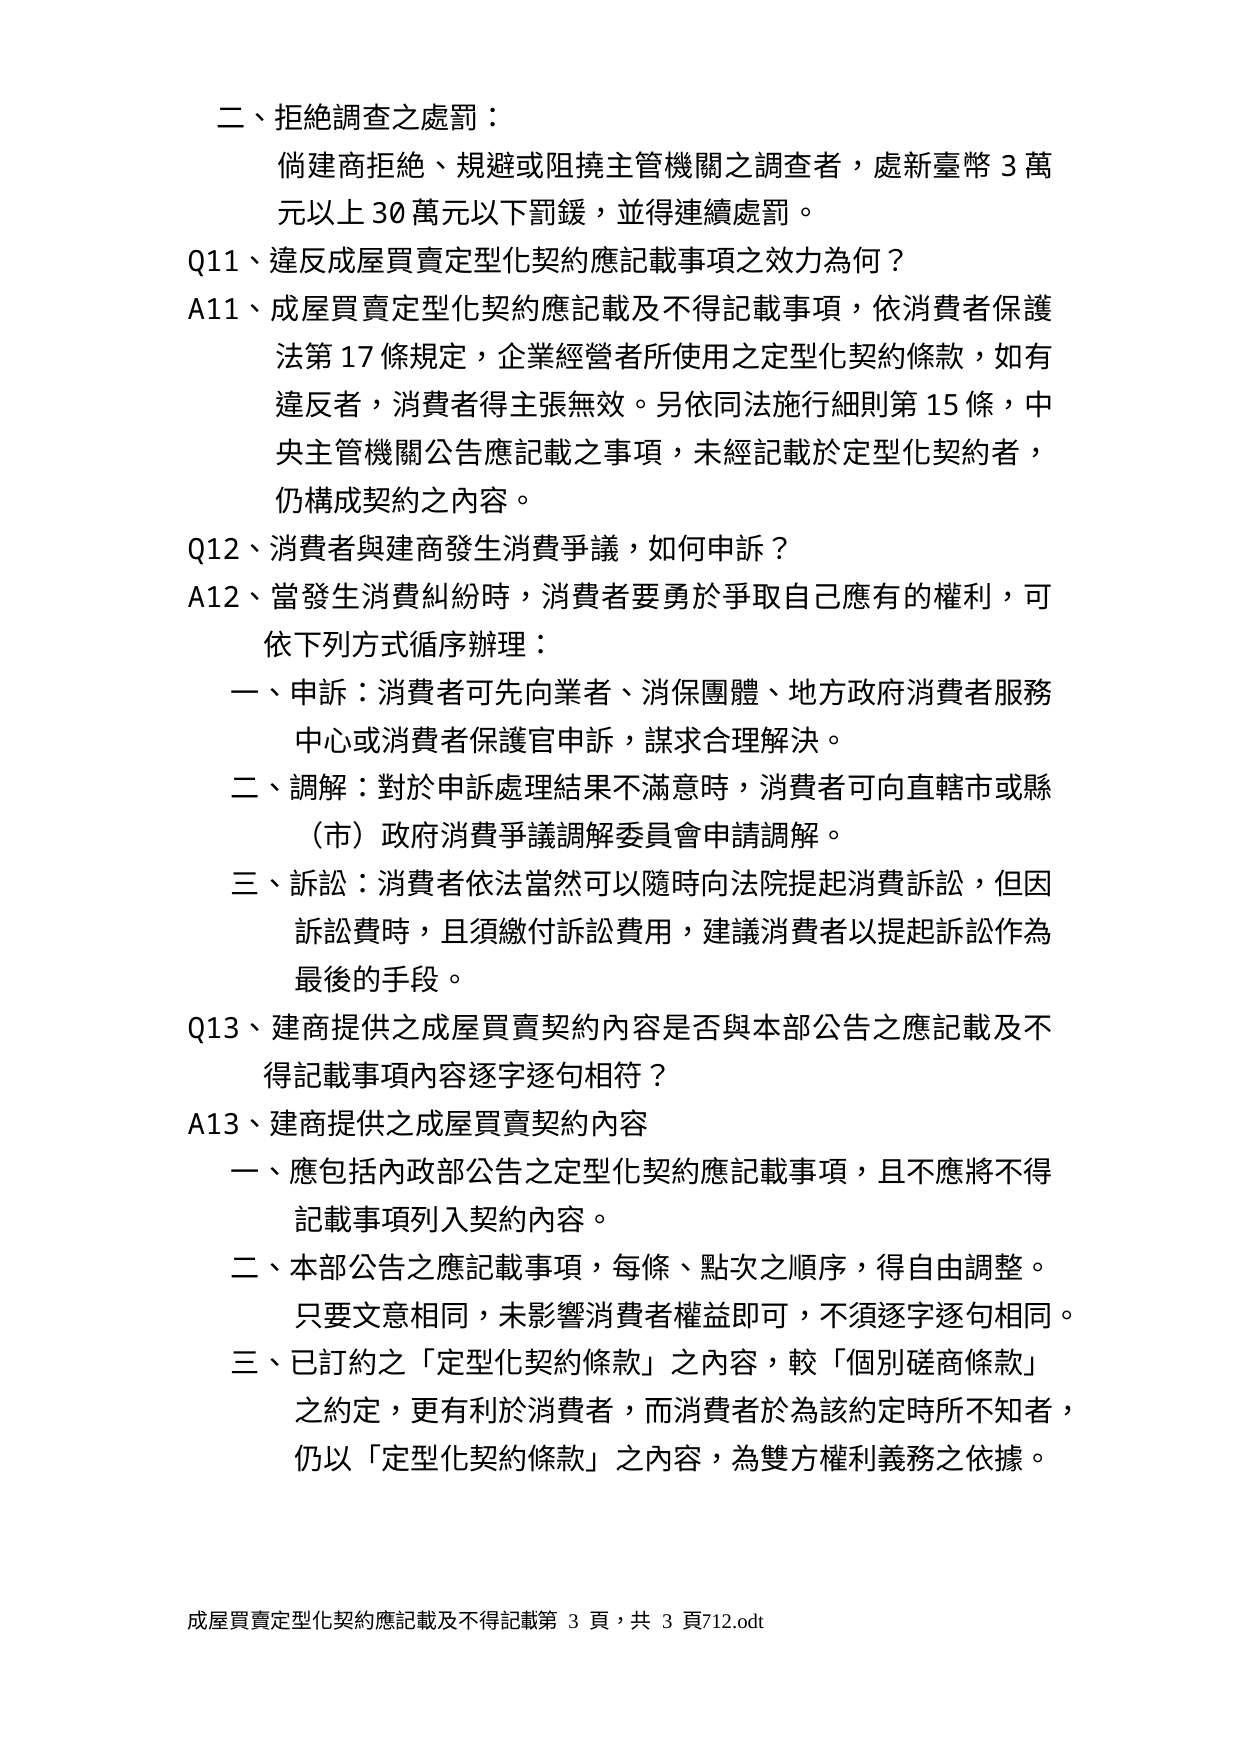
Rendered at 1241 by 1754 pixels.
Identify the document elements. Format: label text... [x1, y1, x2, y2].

text 一、應包括內政部公告之定型化契約應記載事項，且不應將不得記載事項列入契約內容。 [230, 1143, 1053, 1239]
text 三、已訂約之「定型化契約條款」之內容，較「個別磋商條款」之約定，更有利於消費者，而消費者於為該約定時所不知者，仍以「定型化契約條款」之內容，為雙方權利義務之依據。 [230, 1334, 1053, 1478]
text Q12、消費者與建商發生消費爭議，如何申訴？ [187, 520, 1053, 568]
text 倘建商拒絶、規避或阻撓主管機關之調查者，處新臺幣3萬元以上30萬元以下罰鍰，並得連續處罰。 [277, 137, 1053, 232]
text 三、訴訟：消費者依法當然可以隨時向法院提起消費訴訟，但因訴訟費時，且須繳付訴訟費用，建議消費者以提起訴訟作為最後的手段。 [230, 855, 1053, 999]
text A11、成屋買賣定型化契約應記載及不得記載事項，依消費者保護法第17條規定，企業經營者所使用之定型化契約條款，如有違反者，消費者得主張無效。叧依同法施行細則第15條，中央主管機關公告應記載之事項，未經記載於定型化契約者，仍構成契約之內容。 [187, 280, 1053, 520]
text Q11、違反成屋買賣定型化契約應記載事項之效力為何？ [187, 232, 1053, 280]
text 二、拒絶調查之處罰： [216, 89, 1053, 137]
text A13、建商提供之成屋買賣契約內容 [187, 1095, 1053, 1143]
text Q13、建商提供之成屋買賣契約內容是否與本部公告之應記載及不得記載事項內容逐字逐句相符？ [187, 999, 1053, 1095]
text 二、本部公告之應記載事項，每條、點次之順序，得自由調整。只要文意相同，未影響消費者權益即可，不須逐字逐句相同。 [230, 1239, 1053, 1334]
text 二、調解：對於申訴處理結果不滿意時，消費者可向直轄市或縣（市）政府消費爭議調解委員會申請調解。 [230, 759, 1053, 855]
text A12、當發生消費糾紛時，消費者要勇於爭取自己應有的權利，可依下列方式循序辦理： [187, 568, 1053, 664]
text 一、申訴：消費者可先向業者、消保團體、地方政府消費者服務中心或消費者保護官申訴，謀求合理解決。 [230, 664, 1053, 759]
